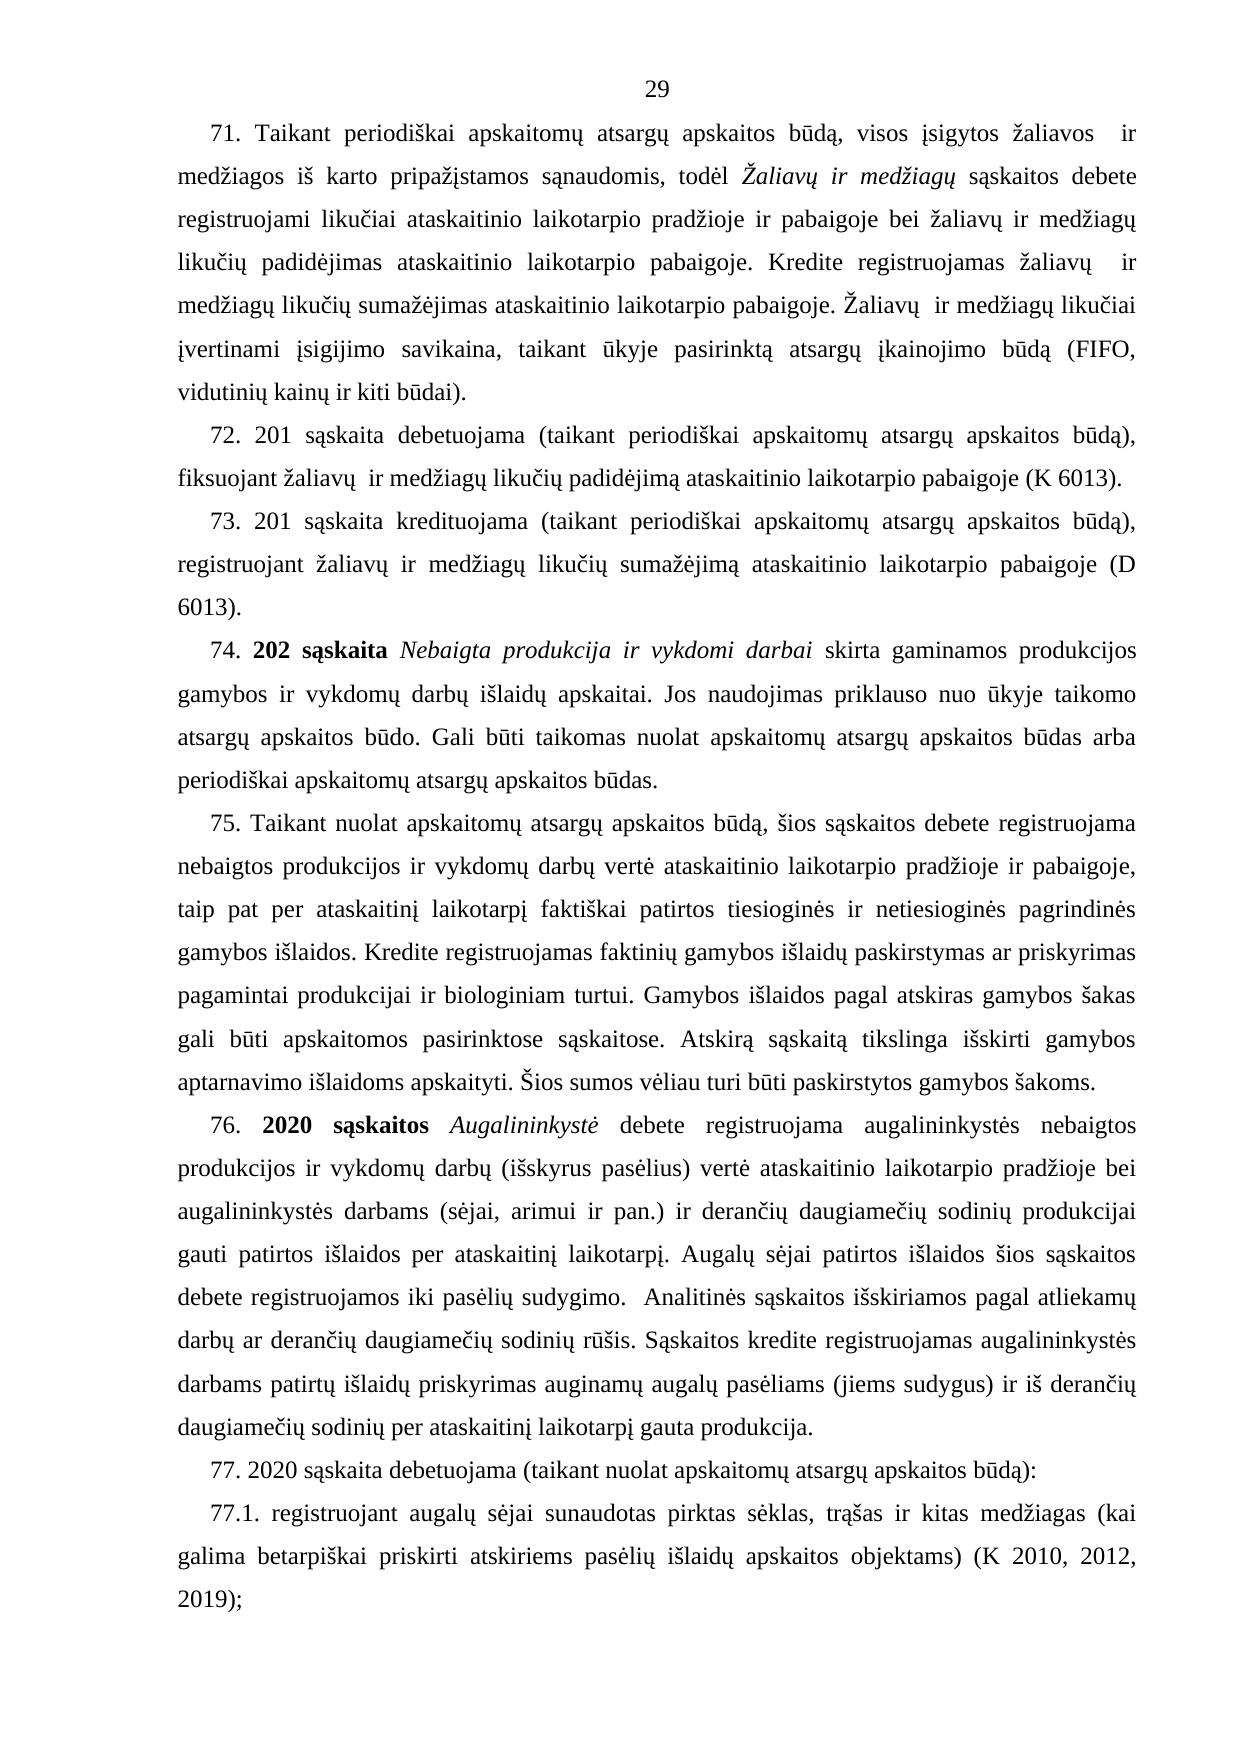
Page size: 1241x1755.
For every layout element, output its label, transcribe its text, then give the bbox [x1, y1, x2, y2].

text 74. 202 sąskaita Nebaigta produkcija ir vykdomi darbai skirta gaminamos produkcijos gamybos ir vykdomų darbų išlaidų apskaitai. Jos naudojimas priklauso nuo ūkyje taikomo atsargų apskaitos būdo. Gali būti taikomas nuolat apskaitomų atsargų apskaitos būdas arba periodiškai apskaitomų atsargų apskaitos būdas. [177, 636, 1137, 794]
text 77. 2020 sąskaita debetuojama (taikant nuolat apskaitomų atsargų apskaitos būdą): [177, 1455, 1137, 1484]
text 76. 2020 sąskaitos Augalininkystė debete registruojama augalininkystės nebaigtos produkcijos ir vykdomų darbų (išskyrus pasėlius) vertė ataskaitinio laikotarpio pradžioje bei augalininkystės darbams (sėjai, arimui ir pan.) ir derančių daugiamečių sodinių produkcijai gauti patirtos išlaidos per ataskaitinį laikotarpį. Augalų sėjai patirtos išlaidos šios sąskaitos debete registruojamos iki pasėlių sudygimo. Analitinės sąskaitos išskiriamos pagal atliekamų darbų ar derančių daugiamečių sodinių rūšis. Sąskaitos kredite registruojamas augalininkystės darbams patirtų išlaidų priskyrimas auginamų augalų pasėliams (jiems sudygus) ir iš derančių daugiamečių sodinių per ataskaitinį laikotarpį gauta produkcija. [177, 1110, 1137, 1441]
text 75. Taikant nuolat apskaitomų atsargų apskaitos būdą, šios sąskaitos debete registruojama nebaigtos produkcijos ir vykdomų darbų vertė ataskaitinio laikotarpio pradžioje ir pabaigoje, taip pat per ataskaitinį laikotarpį faktiškai patirtos tiesioginės ir netiesioginės pagrindinės gamybos išlaidos. Kredite registruojamas faktinių gamybos išlaidų paskirstymas ar priskyrimas pagamintai produkcijai ir biologiniam turtui. Gamybos išlaidos pagal atskiras gamybos šakas gali būti apskaitomos pasirinktose sąskaitose. Atskirą sąskaitą tikslinga išskirti gamybos aptarnavimo išlaidoms apskaityti. Šios sumos vėliau turi būti paskirstytos gamybos šakoms. [177, 808, 1137, 1096]
text 71. Taikant periodiškai apskaitomų atsargų apskaitos būdą, visos įsigytos žaliavos ir medžiagos iš karto pripažįstamos sąnaudomis, todėl Žaliavų ir medžiagų sąskaitos debete registruojami likučiai ataskaitinio laikotarpio pradžioje ir pabaigoje bei žaliavų ir medžiagų likučių padidėjimas ataskaitinio laikotarpio pabaigoje. Kredite registruojamas žaliavų ir medžiagų likučių sumažėjimas ataskaitinio laikotarpio pabaigoje. Žaliavų ir medžiagų likučiai įvertinami įsigijimo savikaina, taikant ūkyje pasirinktą atsargų įkainojimo būdą (FIFO, vidutinių kainų ir kiti būdai). [177, 118, 1137, 406]
text 73. 201 sąskaita kredituojama (taikant periodiškai apskaitomų atsargų apskaitos būdą), registruojant žaliavų ir medžiagų likučių sumažėjimą ataskaitinio laikotarpio pabaigoje (D 6013). [177, 506, 1137, 621]
text 72. 201 sąskaita debetuojama (taikant periodiškai apskaitomų atsargų apskaitos būdą), fiksuojant žaliavų ir medžiagų likučių padidėjimą ataskaitinio laikotarpio pabaigoje (K 6013). [177, 420, 1137, 492]
text 77.1. registruojant augalų sėjai sunaudotas pirktas sėklas, trąšas ir kitas medžiagas (kai galima betarpiškai priskirti atskiriems pasėlių išlaidų apskaitos objektams) (K 2010, 2012, 2019); [177, 1498, 1137, 1613]
